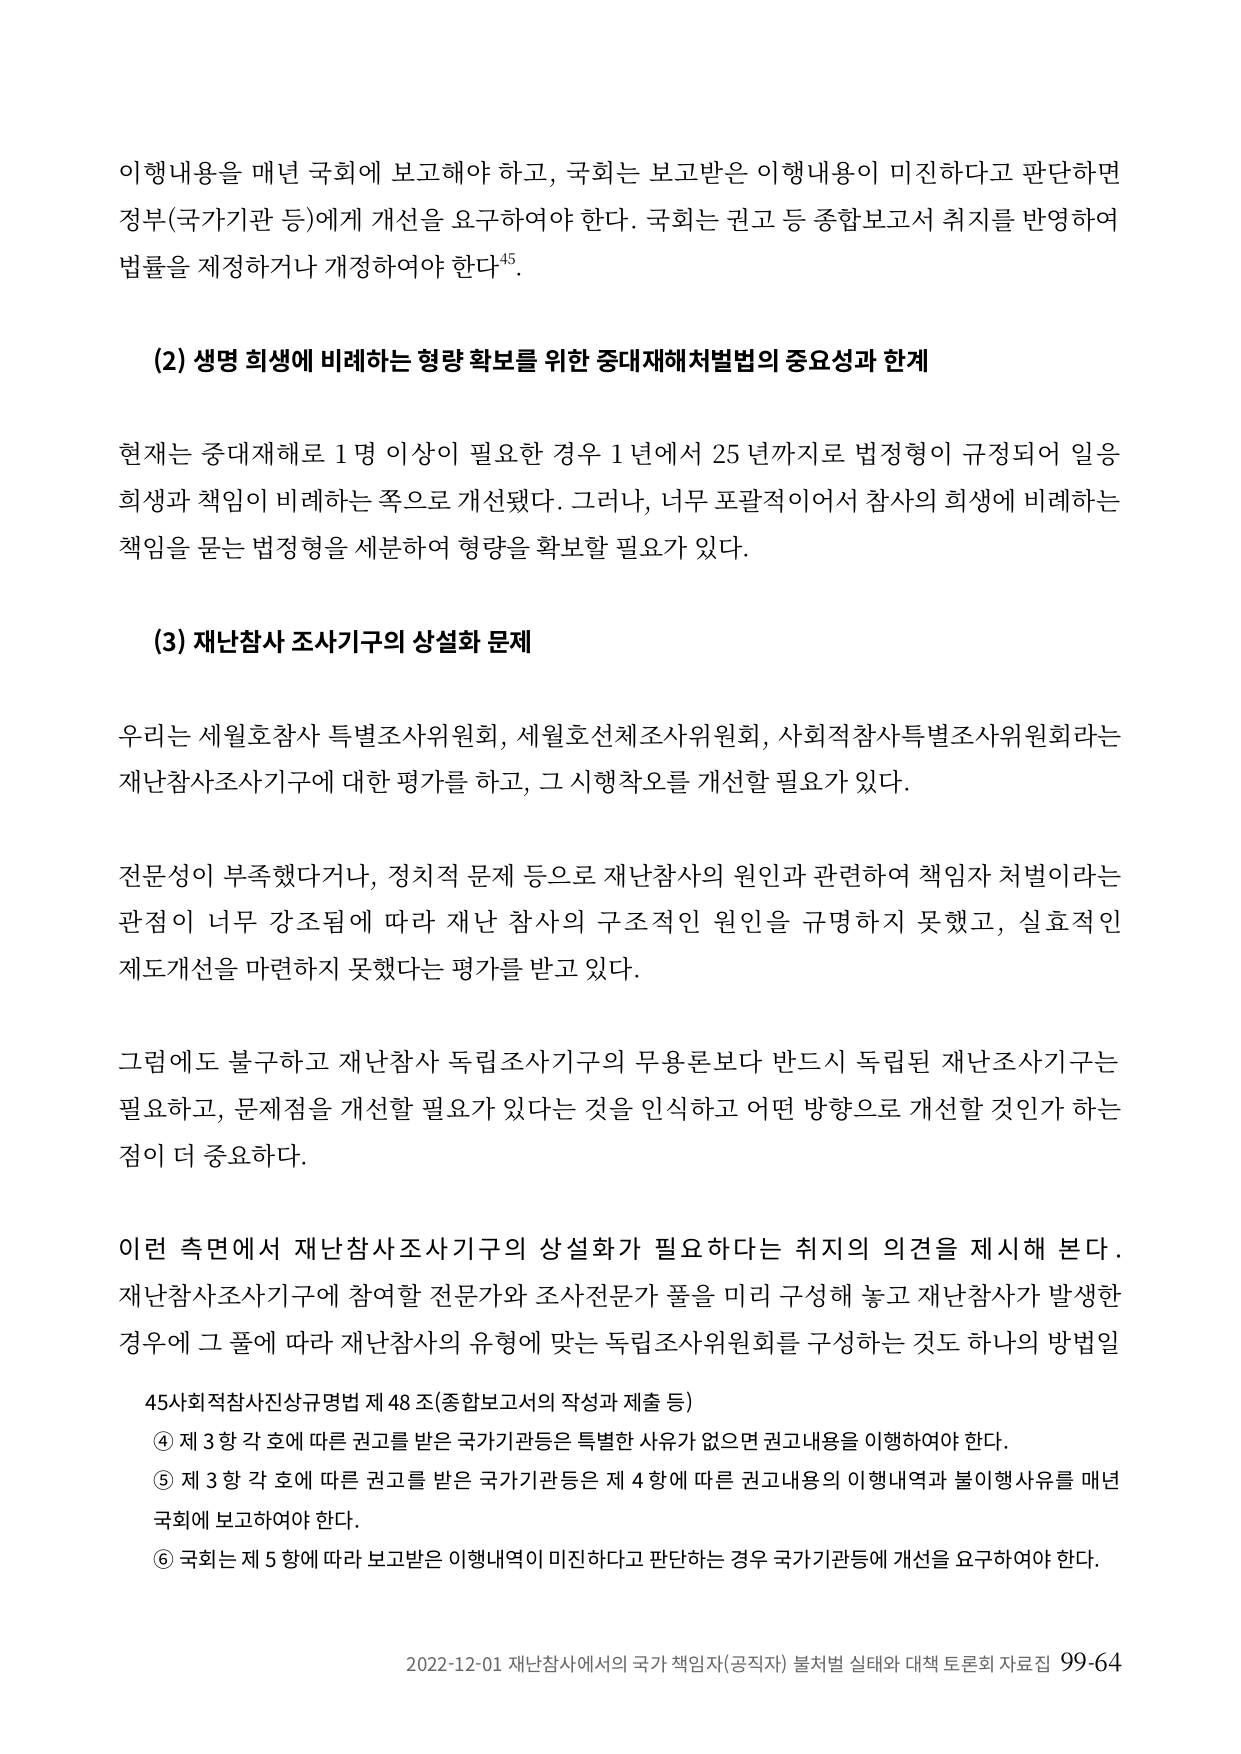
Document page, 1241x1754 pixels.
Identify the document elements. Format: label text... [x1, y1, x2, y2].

text 현재는 중대재해로 1명 이상이 필요한 경우 1년에서 25년까지로 법정형이 규정되어 일응 희생과 책임이 비례하는 쪽으로 개선됐다. 그러나, 너무 포괄적이어서 참사의 희생에 비례하는 책임을 묻는 법정형을 세분하여 형량을 확보할 필요가 있다. [118, 435, 1122, 564]
text 우리는 세월호참사 특별조사위원회, 세월호선체조사위원회, 사회적참사특별조사위원회라는 재난참사조사기구에 대한 평가를 하고, 그 시행착오를 개선할 필요가 있다. [118, 716, 1122, 799]
text 이행내용을 매년 국회에 보고해야 하고, 국회는 보고받은 이행내용이 미진하다고 판단하면 정부(국가기관 등)에게 개선을 요구하여야 한다. 국회는 권고 등 종합보고서 취지를 반영하여 법률을 제정하거나 개정하여야 한다. [118, 154, 1122, 283]
text 그럼에도 불구하고 재난참사 독립조사기구의 무용론보다 반드시 독립된 재난조사기구는 필요하고, 문제점을 개선할 필요가 있다는 것을 인식하고 어떤 방향으로 개선할 것인가 하는 점이 더 중요하다. [118, 1043, 1122, 1172]
text ⑥ 국회는 제5항에 따라 보고받은 이행내역이 미진하다고 판단하는 경우 국가기관등에 개선을 요구하여야 한다. [153, 1543, 1122, 1573]
text (3) 재난참사 조사기구의 상설화 문제 [118, 622, 1122, 658]
text ④ 제3항 각 호에 따른 권고를 받은 국가기관등은 특별한 사유가 없으면 권고내용을 이행하여야 한다. [153, 1426, 1122, 1456]
text (2) 생명 희생에 비례하는 형량 확보를 위한 중대재해처벌법의 중요성과 한계 [118, 341, 1122, 377]
text 사회적참사진상규명법 제48조(종합보고서의 작성과 제출 등) [145, 1386, 1122, 1416]
text 전문성이 부족했다거나, 정치적 문제 등으로 재난참사의 원인과 관련하여 책임자 처벌이라는 관점이 너무 강조됨에 따라 재난 참사의 구조적인 원인을 규명하지 못했고, 실효적인 제도개선을 마련하지 못했다는 평가를 받고 있다. [118, 856, 1122, 986]
text ⑤ 제3항 각 호에 따른 권고를 받은 국가기관등은 제4항에 따른 권고내용의 이행내역과 불이행사유를 매년 국회에 보고하여야 한다. [153, 1465, 1122, 1534]
text 이런 측면에서 재난참사조사기구의 상설화가 필요하다는 취지의 의견을 제시해 본다. 재난참사조사기구에 참여할 전문가와 조사전문가 풀을 미리 구성해 놓고 재난참사가 발생한 경우에 그 풀에 따라 재난참사의 유형에 맞는 독립조사위원회를 구성하는 것도 하나의 방법일 [118, 1230, 1122, 1359]
